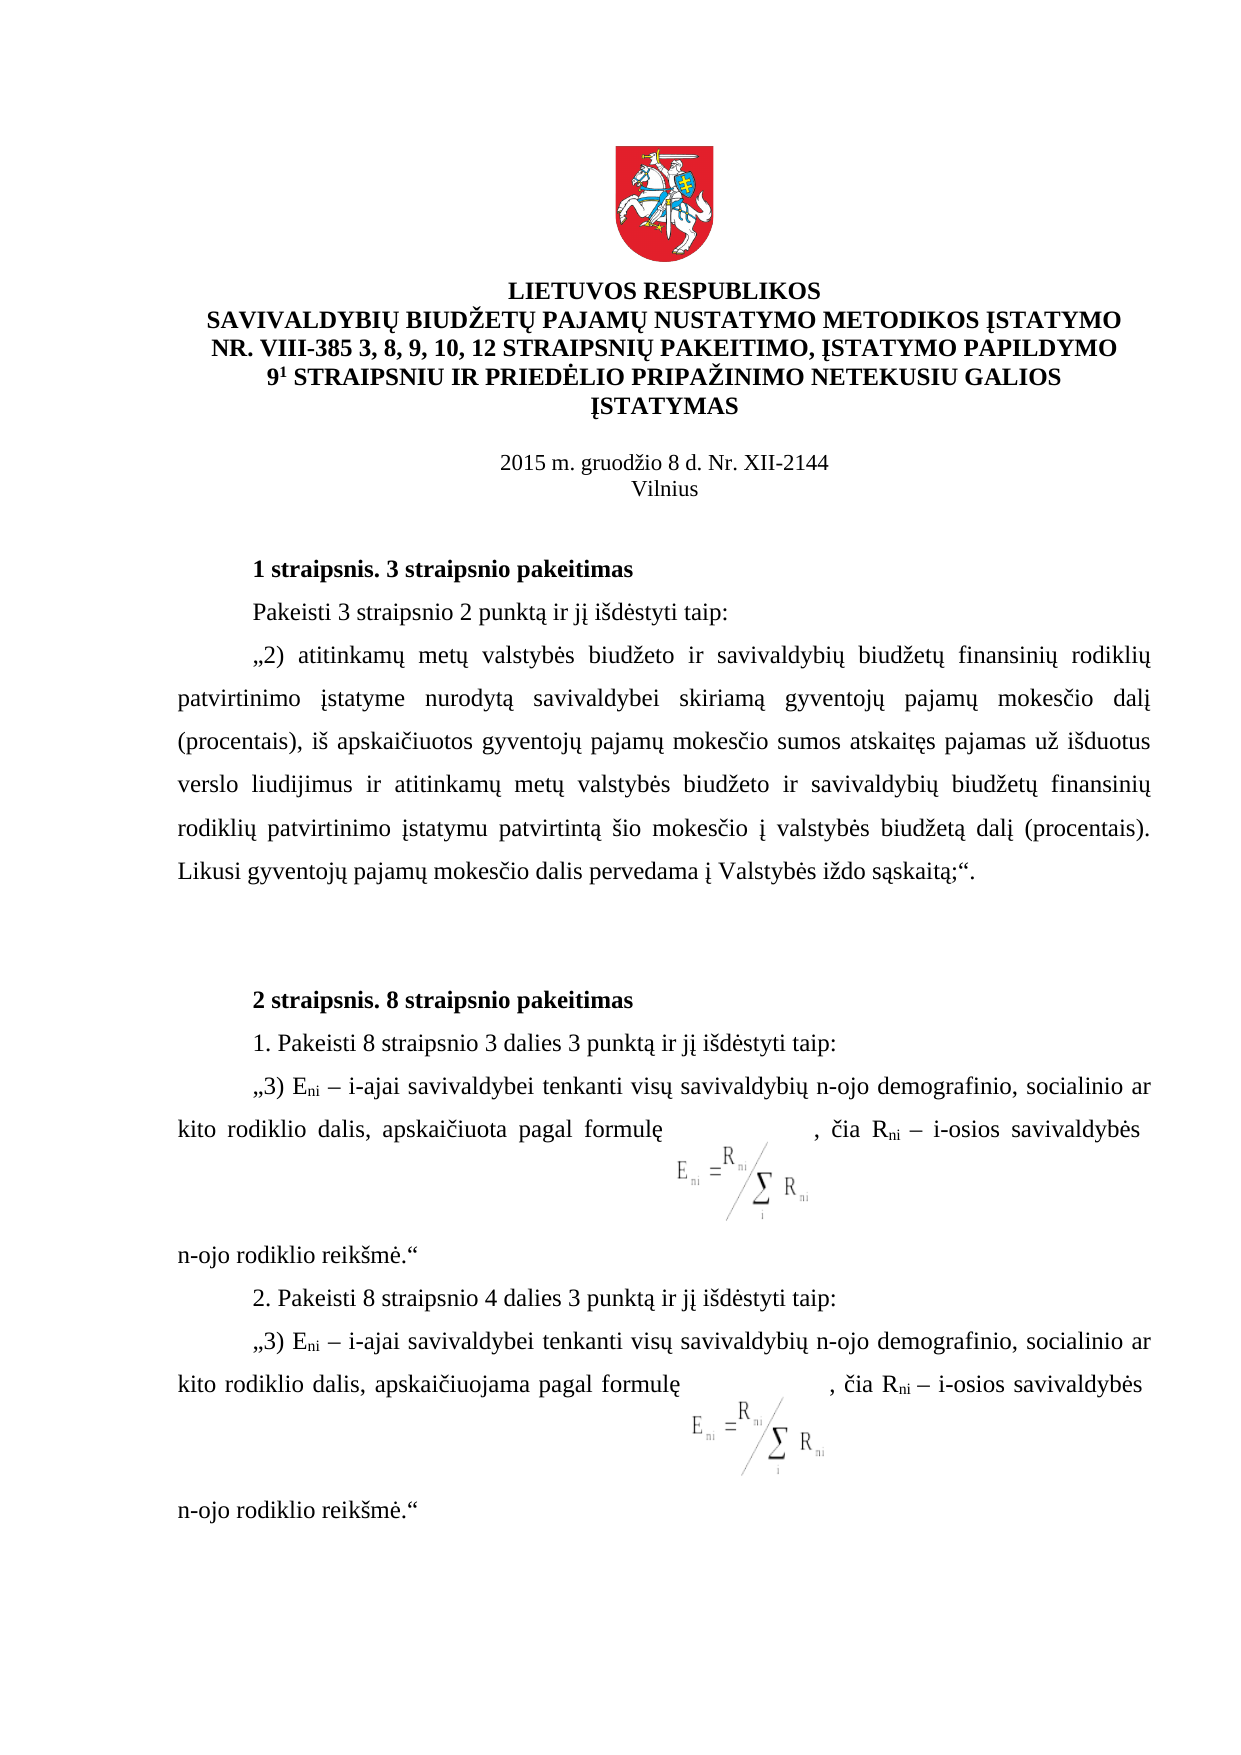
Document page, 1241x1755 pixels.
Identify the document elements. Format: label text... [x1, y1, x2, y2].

text „3) Eni – i-ajai savivaldybei tenkanti visų savivaldybių n-ojo demografinio, socialinio ar kito rodiklio dalis, apskaičiuojama pagal formulę , čia Rni – i-osios savivaldybės n-ojo rodiklio reikšmė.“ [177, 1326, 1152, 1523]
text 2. Pakeisti 8 straipsnio 4 dalies 3 punktą ir jį išdėstyti taip: [177, 1283, 1152, 1312]
text Pakeisti 3 straipsnio 2 punktą ir jį išdėstyti taip: [177, 597, 1152, 626]
text LIETUVOS RESPUBLIKOS [177, 276, 1152, 305]
text SAVIVALDYBIŲ BIUDŽETŲ PAJAMŲ NUSTATYMO METODIKOS ĮSTATYMO NR. VIII-385 3, 8, 9, 10, 12 STRAIPSNIŲ PAKEITIMO, ĮSTATYMO PAPILDYMO 91 STRAIPSNIU IR PRIEDĖLIO PRIPAŽINIMO NETEKUSIU GALIOS [177, 305, 1152, 391]
text Vilnius [177, 475, 1152, 501]
text „3) Eni – i-ajai savivaldybei tenkanti visų savivaldybių n-ojo demografinio, socialinio ar kito rodiklio dalis, apskaičiuota pagal formulę , čia Rni – i-osios savivaldybės n-ojo rodiklio reikšmė.“ [177, 1071, 1152, 1269]
text 2015 m. gruodžio 8 d. Nr. XII-2144 [177, 448, 1152, 475]
text 2 straipsnis. 8 straipsnio pakeitimas [177, 985, 1152, 1014]
text 1. Pakeisti 8 straipsnio 3 dalies 3 punktą ir jį išdėstyti taip: [177, 1028, 1152, 1057]
text ĮSTATYMAS [177, 391, 1152, 420]
text 1 straipsnis. 3 straipsnio pakeitimas [177, 554, 1152, 583]
text „2) atitinkamų metų valstybės biudžeto ir savivaldybių biudžetų finansinių rodiklių patvirtinimo įstatyme nurodytą savivaldybei skiriamą gyventojų pajamų mokesčio dalį (procentais), iš apskaičiuotos gyventojų pajamų mokesčio sumos atskaitęs pajamas už išduotus verslo liudijimus ir atitinkamų metų valstybės biudžeto ir savivaldybių biudžetų finansinių rodiklių patvirtinimo įstatymu patvirtintą šio mokesčio į valstybės biudžetą dalį (procentais). Likusi gyventojų pajamų mokesčio dalis pervedama į Valstybės iždo sąskaitą;“. [177, 640, 1152, 884]
